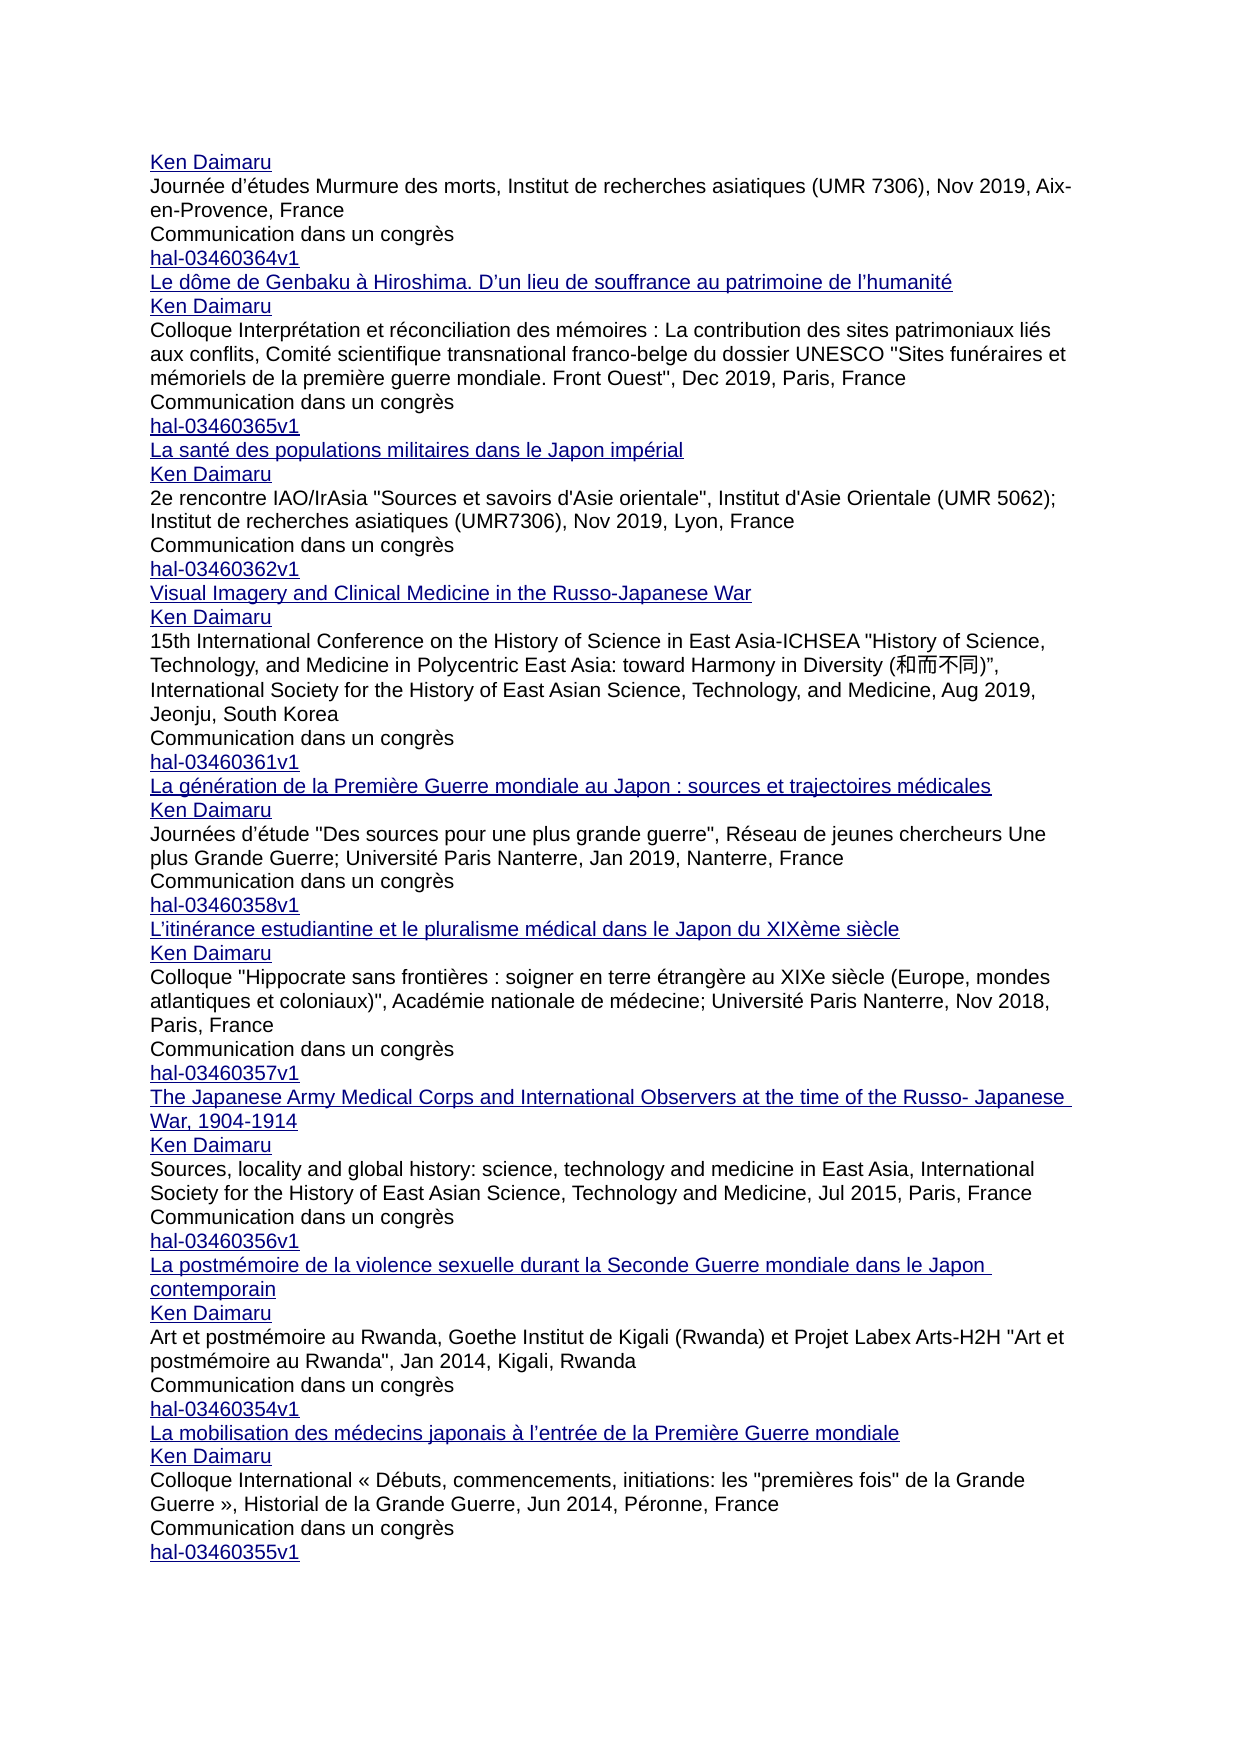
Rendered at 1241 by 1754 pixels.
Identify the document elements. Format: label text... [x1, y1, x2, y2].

table_cell Le dôme de Genbaku à Hiroshima. D’un lieu de souffrance au patrimoine de l’humanité Ken Daimaru Colloque Interprétation et réconciliation des mémoires : La contribution des sites patrimoniaux liés aux conflits, Comité scientifique transnational franco-belge du dossier UNESCO ''Sites funéraires et mémoriels de la première guerre mondiale. Front Ouest'', Dec 2019, Paris, France Communication dans un congrès hal-03460365v1 [150, 270, 1090, 437]
table_cell La génération de la Première Guerre mondiale au Japon : sources et trajectoires médicales Ken Daimaru Journées d’étude "Des sources pour une plus grande guerre", Réseau de jeunes chercheurs Une plus Grande Guerre; Université Paris Nanterre, Jan 2019, Nanterre, France Communication dans un congrès hal-03460358v1 [150, 774, 1090, 917]
table_cell L’itinérance estudiantine et le pluralisme médical dans le Japon du XIXème siècle Ken Daimaru Colloque "Hippocrate sans frontières : soigner en terre étrangère au XIXe siècle (Europe, mondes atlantiques et coloniaux)", Académie nationale de médecine; Université Paris Nanterre, Nov 2018, Paris, France Communication dans un congrès hal-03460357v1 [150, 917, 1090, 1085]
table_cell The Japanese Army Medical Corps and International Observers at the time of the Russo- Japanese War, 1904-1914 Ken Daimaru Sources, locality and global history: science, technology and medicine in East Asia, International Society for the History of East Asian Science, Technology and Medicine, Jul 2015, Paris, France Communication dans un congrès hal-03460356v1 [150, 1085, 1090, 1253]
table_cell La mobilisation des médecins japonais à l’entrée de la Première Guerre mondiale Ken Daimaru Colloque International « Débuts, commencements, initiations: les "premières fois" de la Grande Guerre », Historial de la Grande Guerre, Jun 2014, Péronne, France Communication dans un congrès hal-03460355v1 [150, 1420, 1090, 1564]
table_cell La postmémoire de la violence sexuelle durant la Seconde Guerre mondiale dans le Japon contemporain Ken Daimaru Art et postmémoire au Rwanda, Goethe Institut de Kigali (Rwanda) et Projet Labex Arts-H2H "Art et postmémoire au Rwanda", Jan 2014, Kigali, Rwanda Communication dans un congrès hal-03460354v1 [150, 1253, 1090, 1420]
table_cell Ken Daimaru Journée d’études Murmure des morts, Institut de recherches asiatiques (UMR 7306), Nov 2019, Aix-en-Provence, France Communication dans un congrès hal-03460364v1 [150, 150, 1090, 270]
table_cell La santé des populations militaires dans le Japon impérial Ken Daimaru 2e rencontre IAO/IrAsia "Sources et savoirs d'Asie orientale", Institut d'Asie Orientale (UMR 5062); Institut de recherches asiatiques (UMR7306), Nov 2019, Lyon, France Communication dans un congrès hal-03460362v1 [150, 438, 1090, 581]
table_cell Visual Imagery and Clinical Medicine in the Russo-Japanese War Ken Daimaru 15th International Conference on the History of Science in East Asia-ICHSEA "History of Science, Technology, and Medicine in Polycentric East Asia: toward Harmony in Diversity (和而不同)”, International Society for the History of East Asian Science, Technology, and Medicine, Aug 2019, Jeonju, South Korea Communication dans un congrès hal-03460361v1 [150, 581, 1090, 773]
